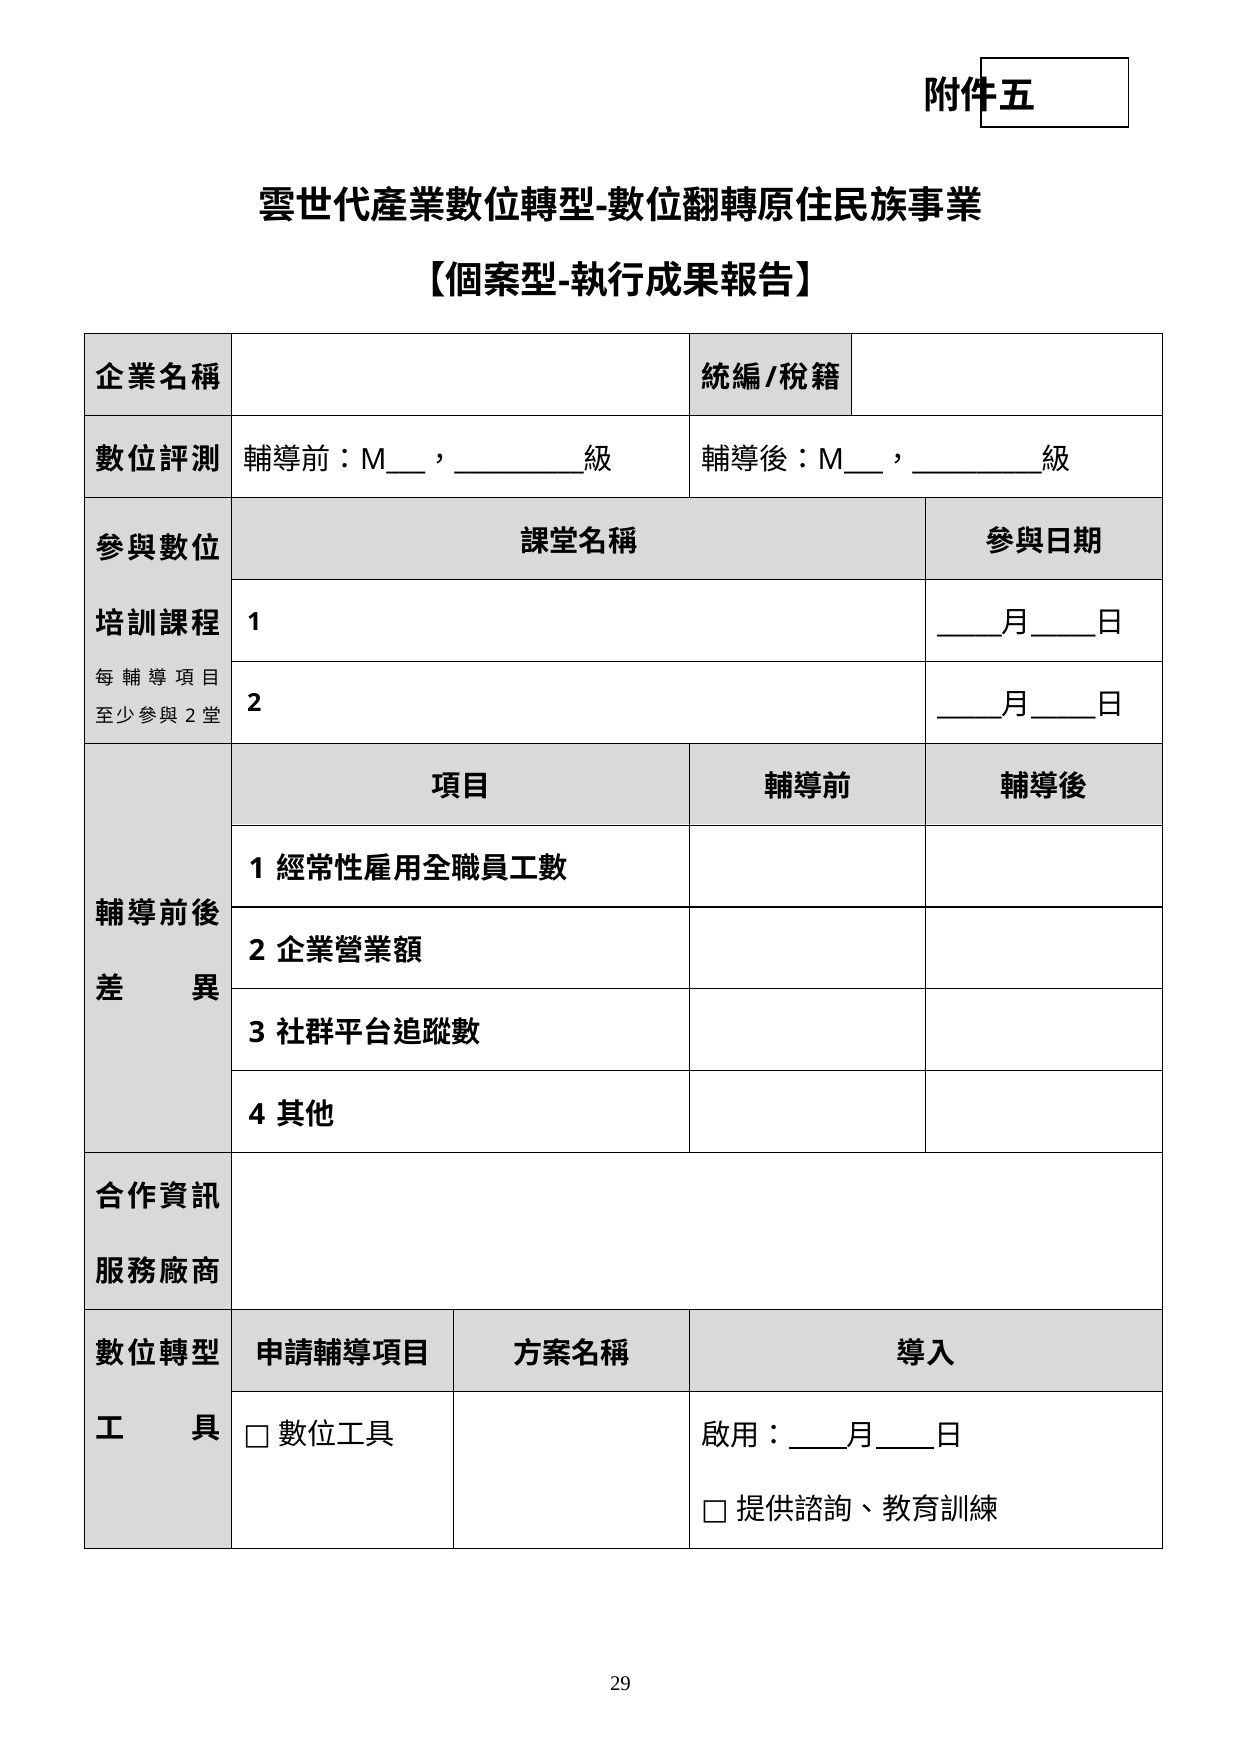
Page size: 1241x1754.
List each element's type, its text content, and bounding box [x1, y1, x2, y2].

table_cell 經常性雇用全職員工數 [232, 826, 689, 906]
table_cell [454, 1392, 689, 1548]
table_cell [926, 826, 1162, 906]
table_cell 數位轉型工具 [85, 1310, 231, 1548]
table_header 企業名稱 [85, 334, 231, 415]
table_cell 輔導前後差異 [85, 744, 231, 1152]
table_cell [690, 826, 925, 906]
table_header [232, 334, 689, 415]
table_cell 申請輔導項目 [232, 1310, 453, 1391]
table_cell 導入 [690, 1310, 1162, 1391]
table_cell 參與數位培訓課程 每輔導項目 至少參與2堂 [85, 498, 231, 743]
table_cell 項目 [232, 744, 689, 824]
table_cell [926, 1071, 1162, 1152]
table_cell [232, 662, 925, 743]
table_cell _____月_____日 [926, 662, 1162, 743]
table_cell 數位評測 [85, 416, 231, 497]
table_header 統編/稅籍 [690, 334, 851, 415]
table_cell 輔導前：M___，__________級 [232, 416, 689, 497]
table_cell 課堂名稱 [232, 498, 925, 579]
table_cell [232, 1153, 1162, 1309]
table_cell 其他 [232, 1071, 689, 1152]
table_cell 輔導後：M___，__________級 [690, 416, 1162, 497]
table_cell 啟用： 月 日 □ 提供諮詢、教育訓練 [690, 1392, 1162, 1548]
table_cell 社群平台追蹤數 [232, 989, 689, 1070]
table_cell [690, 908, 925, 988]
table_cell 企業營業額 [232, 908, 689, 988]
table_cell □ 數位工具 [232, 1392, 453, 1548]
table_cell 方案名稱 [454, 1310, 689, 1391]
table_cell _____月_____日 [926, 580, 1162, 661]
table_cell 輔導前 [690, 744, 925, 824]
table_cell [926, 989, 1162, 1070]
table_cell 輔導後 [926, 744, 1162, 824]
table_cell 合作資訊服務廠商 [85, 1153, 231, 1309]
text 雲世代產業數位轉型-數位翻轉原住民族事業 [187, 164, 1053, 239]
table_cell [926, 908, 1162, 988]
table_cell [690, 1071, 925, 1152]
text 附件五 [996, 65, 1114, 120]
table_header [852, 334, 1162, 415]
table_cell [690, 989, 925, 1070]
table_cell 參與日期 [926, 498, 1162, 579]
text 【個案型-執行成果報告】 [187, 239, 1053, 314]
table_cell [232, 580, 925, 661]
